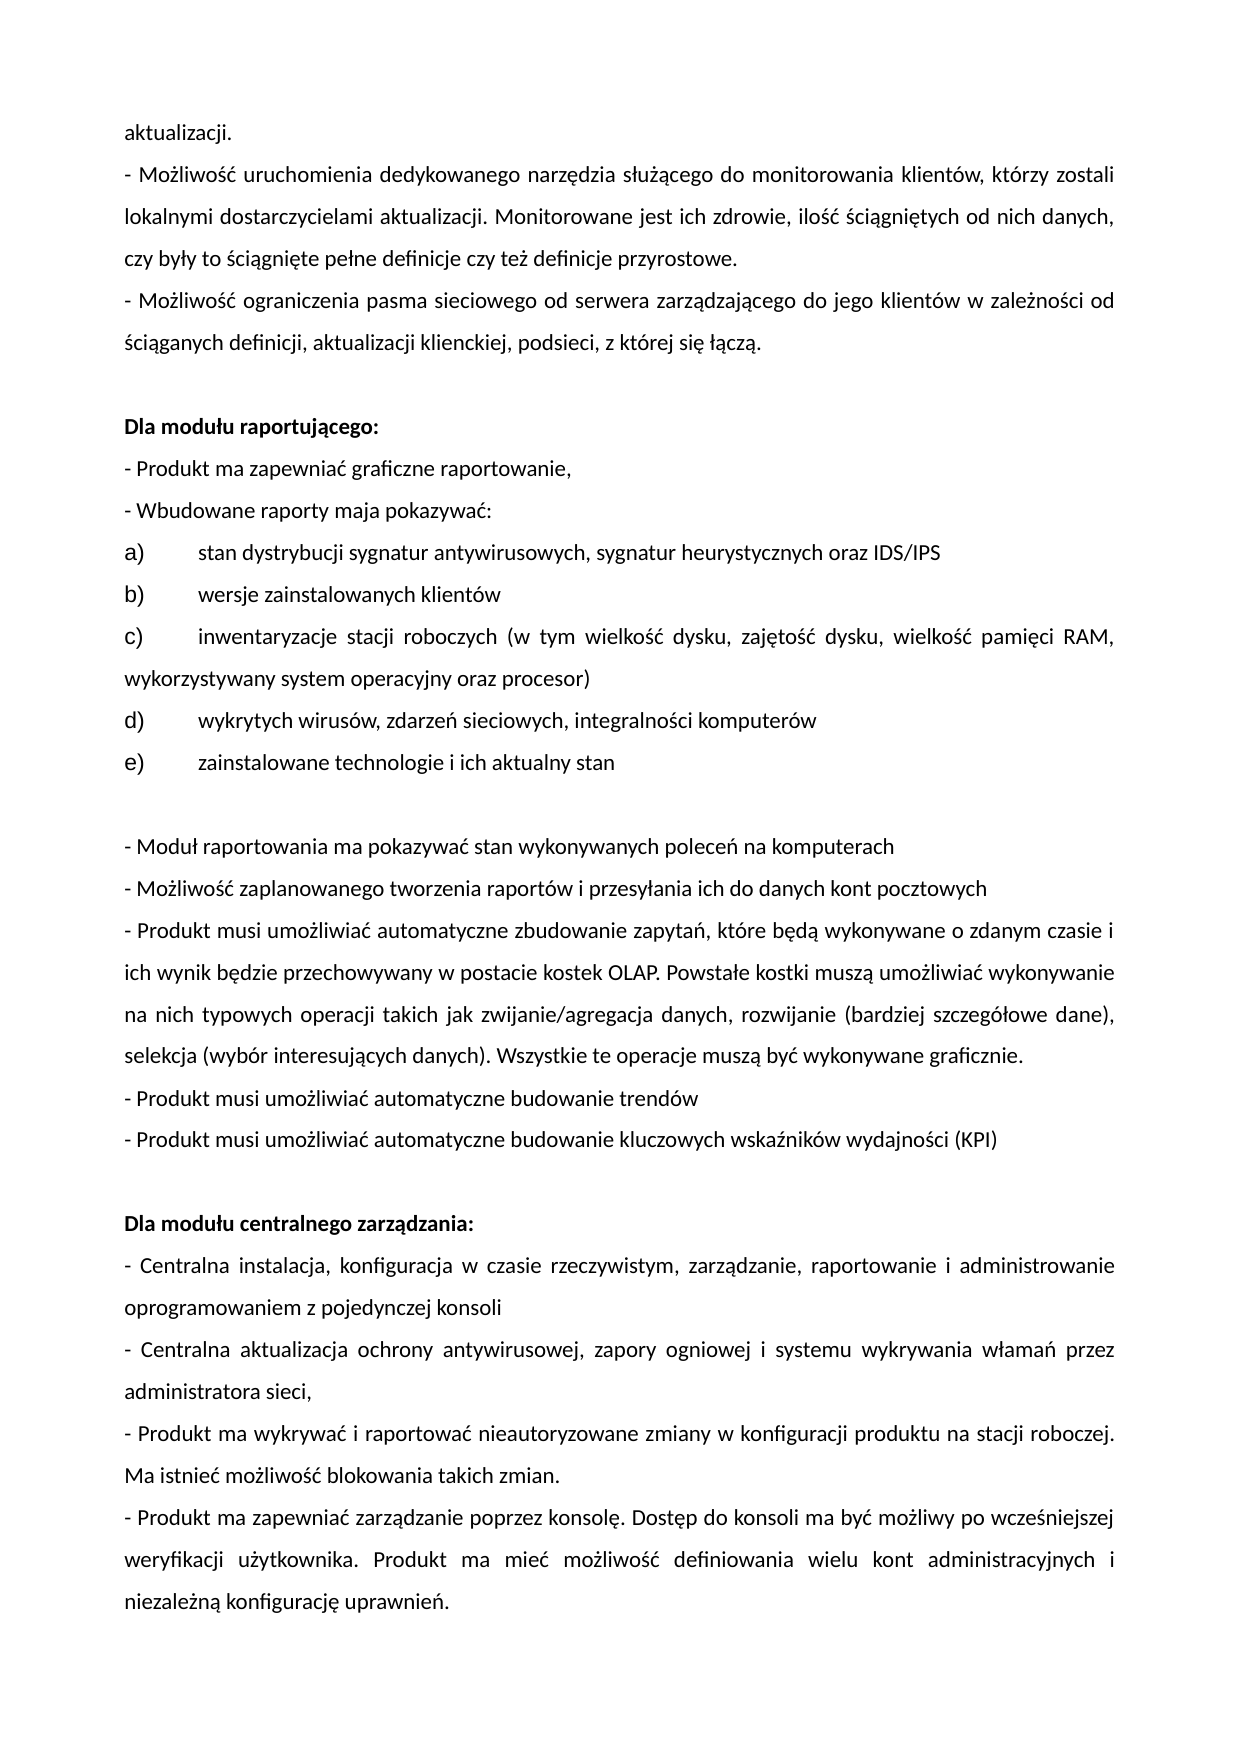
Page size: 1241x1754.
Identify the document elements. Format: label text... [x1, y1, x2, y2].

text - Możliwość zaplanowanego tworzenia raportów i przesyłania ich do danych kont pocztowych [124, 874, 1116, 902]
text Dla modułu raportującego: [124, 412, 1116, 440]
text Dla modułu centralnego zarządzania: [124, 1209, 1116, 1238]
text - Centralna aktualizacja ochrony antywirusowej, zapory ogniowej i systemu wykrywania włamań przez administratora sieci, [124, 1336, 1116, 1406]
text - Produkt musi umożliwiać automatyczne budowanie trendów [124, 1084, 1116, 1112]
list wersje zainstalowanych klientów [124, 580, 1116, 608]
list zainstalowane technologie i ich aktualny stan [124, 748, 1116, 776]
text - Produkt musi umożliwiać automatyczne zbudowanie zapytań, które będą wykonywane o zdanym czasie i ich wynik będzie przechowywany w postacie kostek OLAP. Powstałe kostki muszą umożliwiać wykonywanie na nich typowych operacji takich jak zwijanie/agregacja danych, rozwijanie (bardziej szczegółowe dane), selekcja (wybór interesujących danych). Wszystkie te operacje muszą być wykonywane graficznie. [124, 916, 1116, 1070]
text - Produkt musi umożliwiać automatyczne budowanie kluczowych wskaźników wydajności (KPI) [124, 1126, 1116, 1154]
text - Produkt ma zapewniać graficzne raportowanie, [124, 454, 1116, 482]
text - Produkt ma zapewniać zarządzanie poprzez konsolę. Dostęp do konsoli ma być możliwy po wcześniejszej weryfikacji użytkownika. Produkt ma mieć możliwość definiowania wielu kont administracyjnych i niezależną konfigurację uprawnień. [124, 1503, 1116, 1615]
text - Wbudowane raporty maja pokazywać: [124, 496, 1116, 524]
text - Centralna instalacja, konfiguracja w czasie rzeczywistym, zarządzanie, raportowanie i administrowanie oprogramowaniem z pojedynczej konsoli [124, 1252, 1116, 1322]
text aktualizacji. [124, 118, 1116, 146]
list stan dystrybucji sygnatur antywirusowych, sygnatur heurystycznych oraz IDS/IPS [124, 538, 1116, 566]
text - Produkt ma wykrywać i raportować nieautoryzowane zmiany w konfiguracji produktu na stacji roboczej. Ma istnieć możliwość blokowania takich zmian. [124, 1419, 1116, 1489]
text - Moduł raportowania ma pokazywać stan wykonywanych poleceń na komputerach [124, 832, 1116, 860]
list wykrytych wirusów, zdarzeń sieciowych, integralności komputerów [124, 706, 1116, 734]
list inwentaryzacje stacji roboczych (w tym wielkość dysku, zajętość dysku, wielkość pamięci RAM, wykorzystywany system operacyjny oraz procesor) [124, 622, 1116, 692]
text - Możliwość ograniczenia pasma sieciowego od serwera zarządzającego do jego klientów w zależności od ściąganych definicji, aktualizacji klienckiej, podsieci, z której się łączą. [124, 286, 1116, 356]
text - Możliwość uruchomienia dedykowanego narzędzia służącego do monitorowania klientów, którzy zostali lokalnymi dostarczycielami aktualizacji. Monitorowane jest ich zdrowie, ilość ściągniętych od nich danych, czy były to ściągnięte pełne definicje czy też definicje przyrostowe. [124, 160, 1116, 272]
